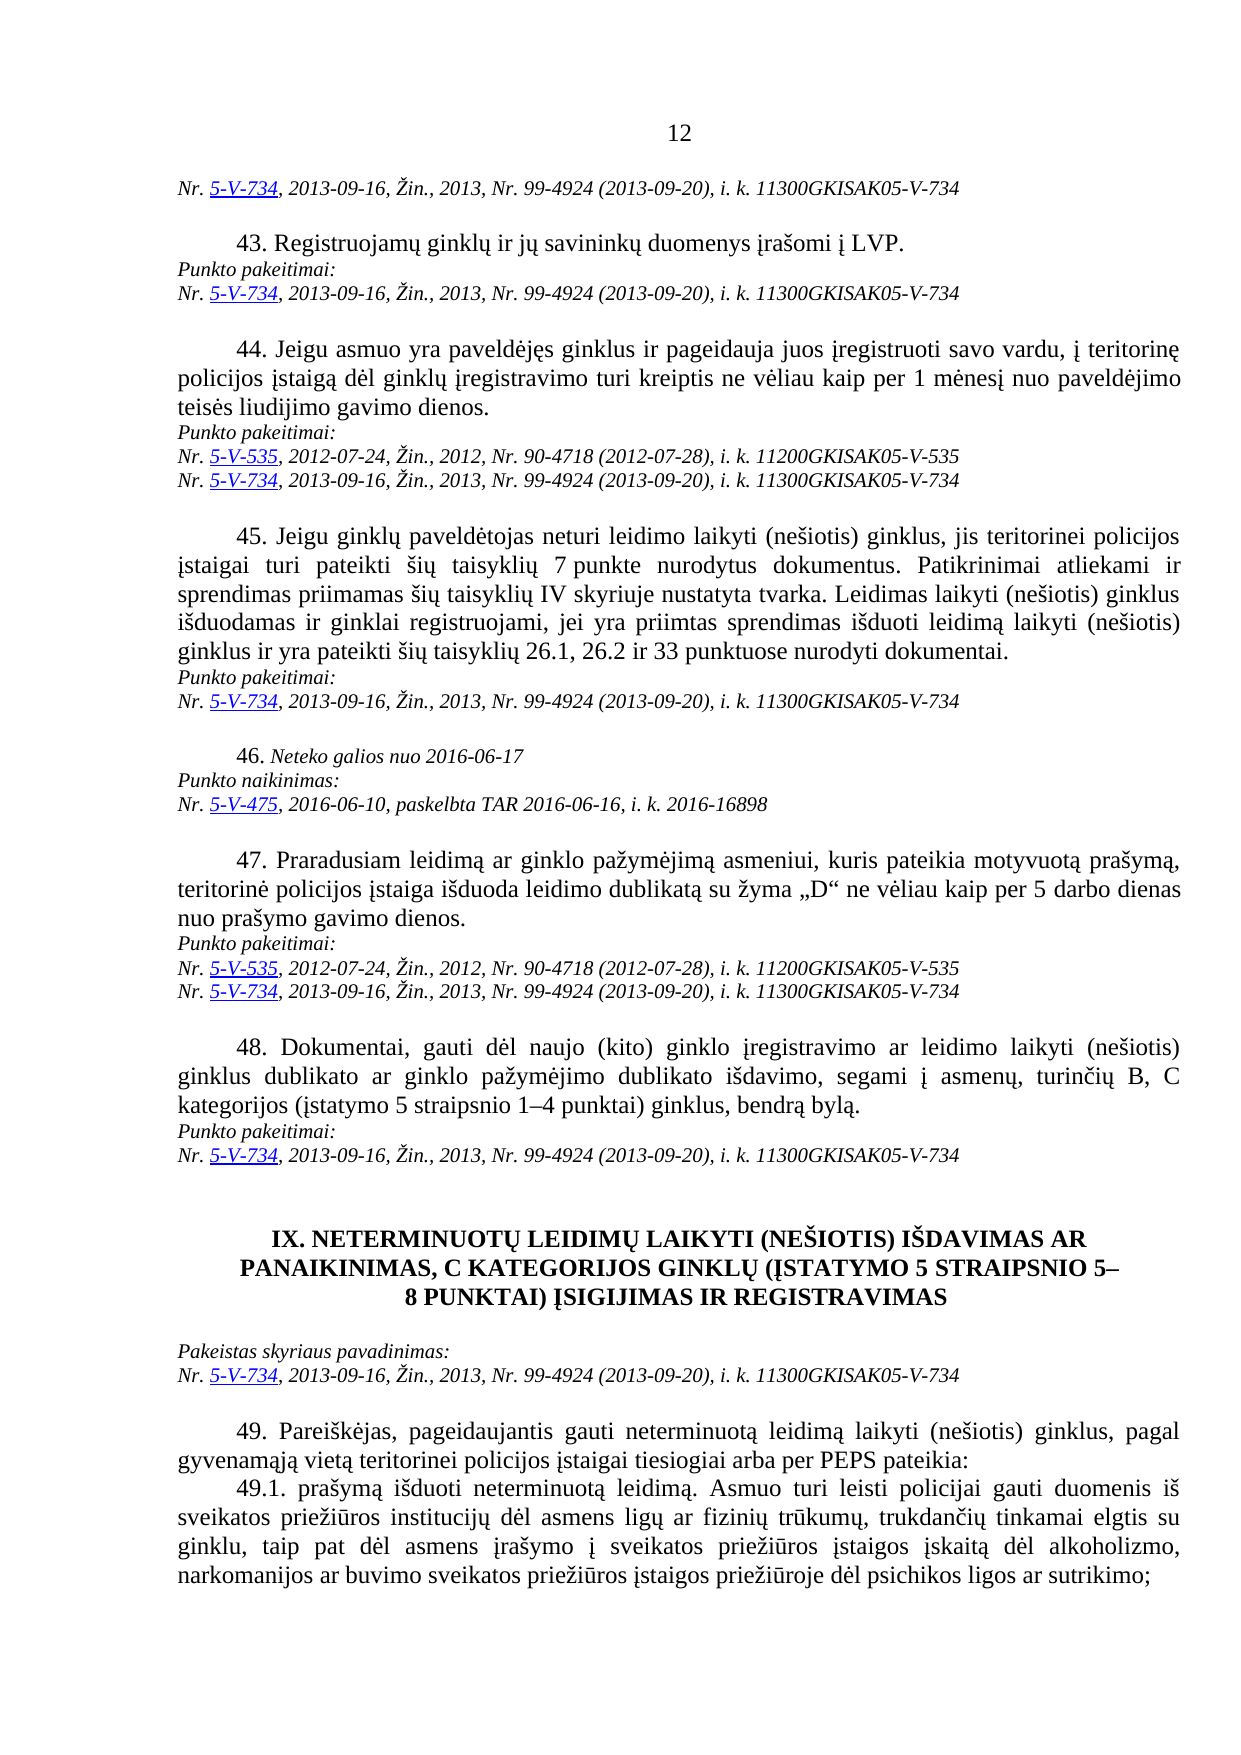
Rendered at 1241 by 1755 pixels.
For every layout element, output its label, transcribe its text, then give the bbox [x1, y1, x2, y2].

text Nr. 5-V-535, 2012-07-24, Žin., 2012, Nr. 90-4718 (2012-07-28), i. k. 11200GKISAK05-V-535 [177, 955, 1181, 979]
text Punkto pakeitimai: [177, 931, 1181, 955]
text Pakeistas skyriaus pavadinimas: [177, 1339, 1181, 1363]
text Nr. 5-V-535, 2012-07-24, Žin., 2012, Nr. 90-4718 (2012-07-28), i. k. 11200GKISAK05-V-535 [177, 444, 1181, 468]
text Punkto naikinimas: [177, 768, 1181, 792]
text Punkto pakeitimai: [177, 1118, 1181, 1143]
text 43. Registruojamų ginklų ir jų savininkų duomenys įrašomi į LVP. [177, 228, 1181, 257]
text Nr. 5-V-734, 2013-09-16, Žin., 2013, Nr. 99-4924 (2013-09-20), i. k. 11300GKISAK05-V-734 [177, 281, 1181, 305]
text IX. NETERMINUOTŲ LEIDIMŲ LAIKYTI (NEŠIOTIS) IŠDAVIMAS AR PANAIKINIMAS, C KATEGORIJOS GINKLŲ (ĮSTATYMO 5 STRAIPSNIO 5–8 PUNKTAI) ĮSIGIJIMAS IR REGISTRAVIMAS [177, 1224, 1181, 1310]
text Nr. 5-V-734, 2013-09-16, Žin., 2013, Nr. 99-4924 (2013-09-20), i. k. 11300GKISAK05-V-734 [177, 176, 1181, 200]
text Nr. 5-V-475, 2016-06-10, paskelbta TAR 2016-06-16, i. k. 2016-16898 [177, 792, 1181, 816]
text Punkto pakeitimai: [177, 257, 1181, 281]
text Nr. 5-V-734, 2013-09-16, Žin., 2013, Nr. 99-4924 (2013-09-20), i. k. 11300GKISAK05-V-734 [177, 1363, 1181, 1387]
text 48. Dokumentai, gauti dėl naujo (kito) ginklo įregistravimo ar leidimo laikyti (nešiotis) ginklus dublikato ar ginklo pažymėjimo dublikato išdavimo, segami į asmenų, turinčių B, C kategorijos (įstatymo 5 straipsnio 1–4 punktai) ginklus, bendrą bylą. [177, 1032, 1181, 1118]
text Nr. 5-V-734, 2013-09-16, Žin., 2013, Nr. 99-4924 (2013-09-20), i. k. 11300GKISAK05-V-734 [177, 979, 1181, 1003]
text 44. Jeigu asmuo yra paveldėjęs ginklus ir pageidauja juos įregistruoti savo vardu, į teritorinę policijos įstaigą dėl ginklų įregistravimo turi kreiptis ne vėliau kaip per 1 mėnesį nuo paveldėjimo teisės liudijimo gavimo dienos. [177, 334, 1181, 420]
text 45. Jeigu ginklų paveldėtojas neturi leidimo laikyti (nešiotis) ginklus, jis teritorinei policijos įstaigai turi pateikti šių taisyklių 7 punkte nurodytus dokumentus. Patikrinimai atliekami ir sprendimas priimamas šių taisyklių IV skyriuje nustatyta tvarka. Leidimas laikyti (nešiotis) ginklus išduodamas ir ginklai registruojami, jei yra priimtas sprendimas išduoti leidimą laikyti (nešiotis) ginklus ir yra pateikti šių taisyklių 26.1, 26.2 ir 33 punktuose nurodyti dokumentai. [177, 521, 1181, 665]
text 47. Praradusiam leidimą ar ginklo pažymėjimą asmeniui, kuris pateikia motyvuotą prašymą, teritorinė policijos įstaiga išduoda leidimo dublikatą su žyma „D“ ne vėliau kaip per 5 darbo dienas nuo prašymo gavimo dienos. [177, 845, 1181, 931]
text Nr. 5-V-734, 2013-09-16, Žin., 2013, Nr. 99-4924 (2013-09-20), i. k. 11300GKISAK05-V-734 [177, 1143, 1181, 1167]
text 49.1. prašymą išduoti neterminuotą leidimą. Asmuo turi leisti policijai gauti duomenis iš sveikatos priežiūros institucijų dėl asmens ligų ar fizinių trūkumų, trukdančių tinkamai elgtis su ginklu, taip pat dėl asmens įrašymo į sveikatos priežiūros įstaigos įskaitą dėl alkoholizmo, narkomanijos ar buvimo sveikatos priežiūros įstaigos priežiūroje dėl psichikos ligos ar sutrikimo; [177, 1473, 1181, 1588]
text Nr. 5-V-734, 2013-09-16, Žin., 2013, Nr. 99-4924 (2013-09-20), i. k. 11300GKISAK05-V-734 [177, 689, 1181, 713]
text 49. Pareiškėjas, pageidaujantis gauti neterminuotą leidimą laikyti (nešiotis) ginklus, pagal gyvenamąją vietą teritorinei policijos įstaigai tiesiogiai arba per PEPS pateikia: [177, 1416, 1181, 1473]
text 46. Neteko galios nuo 2016-06-17 [177, 742, 1181, 768]
text Punkto pakeitimai: [177, 420, 1181, 444]
text Punkto pakeitimai: [177, 665, 1181, 689]
text Nr. 5-V-734, 2013-09-16, Žin., 2013, Nr. 99-4924 (2013-09-20), i. k. 11300GKISAK05-V-734 [177, 468, 1181, 492]
